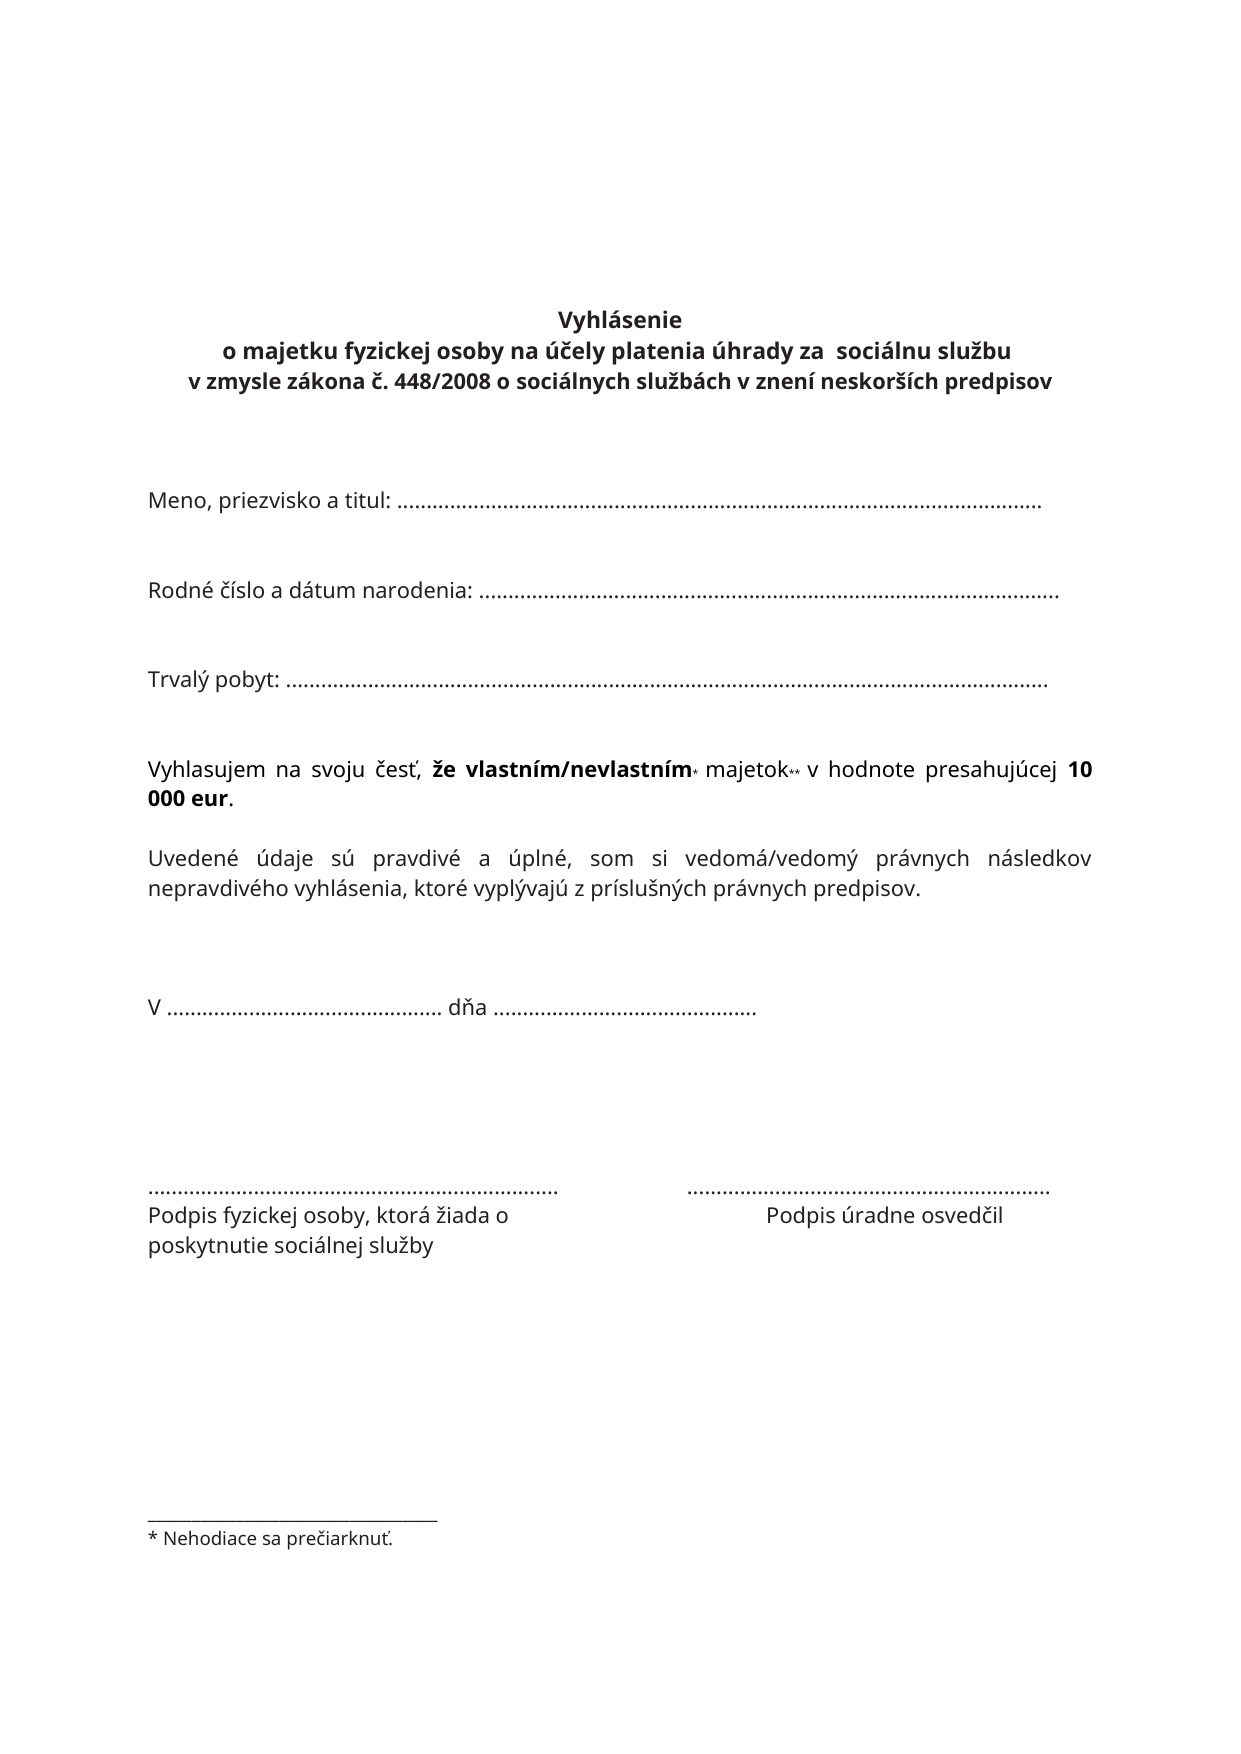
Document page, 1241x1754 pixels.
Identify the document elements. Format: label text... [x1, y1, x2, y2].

text o majetku fyzickej osoby na účely platenia úhrady za sociálnu službu [148, 335, 1093, 366]
text V ............................................... dňa ............................................. [148, 992, 1093, 1022]
text Trvalý pobyt: .................................................................................................................................. [148, 664, 1093, 694]
text _________________________________ [148, 1498, 1093, 1525]
text Vyhlasujem na svoju česť, že vlastním/nevlastním* majetok** v hodnote presahujúcej 10 000 eur. [148, 754, 1093, 813]
text * Nehodiace sa prečiarknuť. [148, 1525, 1093, 1551]
text Meno, priezvisko a titul: .............................................................................................................. [148, 486, 1093, 515]
text v zmysle zákona č. 448/2008 o sociálnych službách v znení neskorších predpisov [148, 366, 1093, 396]
text Vyhlásenie [148, 304, 1093, 335]
text ...................................................................... .............................................................. [148, 1171, 1093, 1201]
text Uvedené údaje sú pravdivé a úplné, som si vedomá/vedomý právnych následkov nepravdivého vyhlásenia, ktoré vyplývajú z príslušných právnych predpisov. [148, 843, 1093, 903]
text Podpis fyzickej osoby, ktorá žiada o Podpis úradne osvedčil [148, 1201, 1093, 1230]
text Rodné číslo a dátum narodenia: ................................................................................................... [148, 575, 1093, 605]
text poskytnutie sociálnej služby [148, 1230, 1093, 1260]
